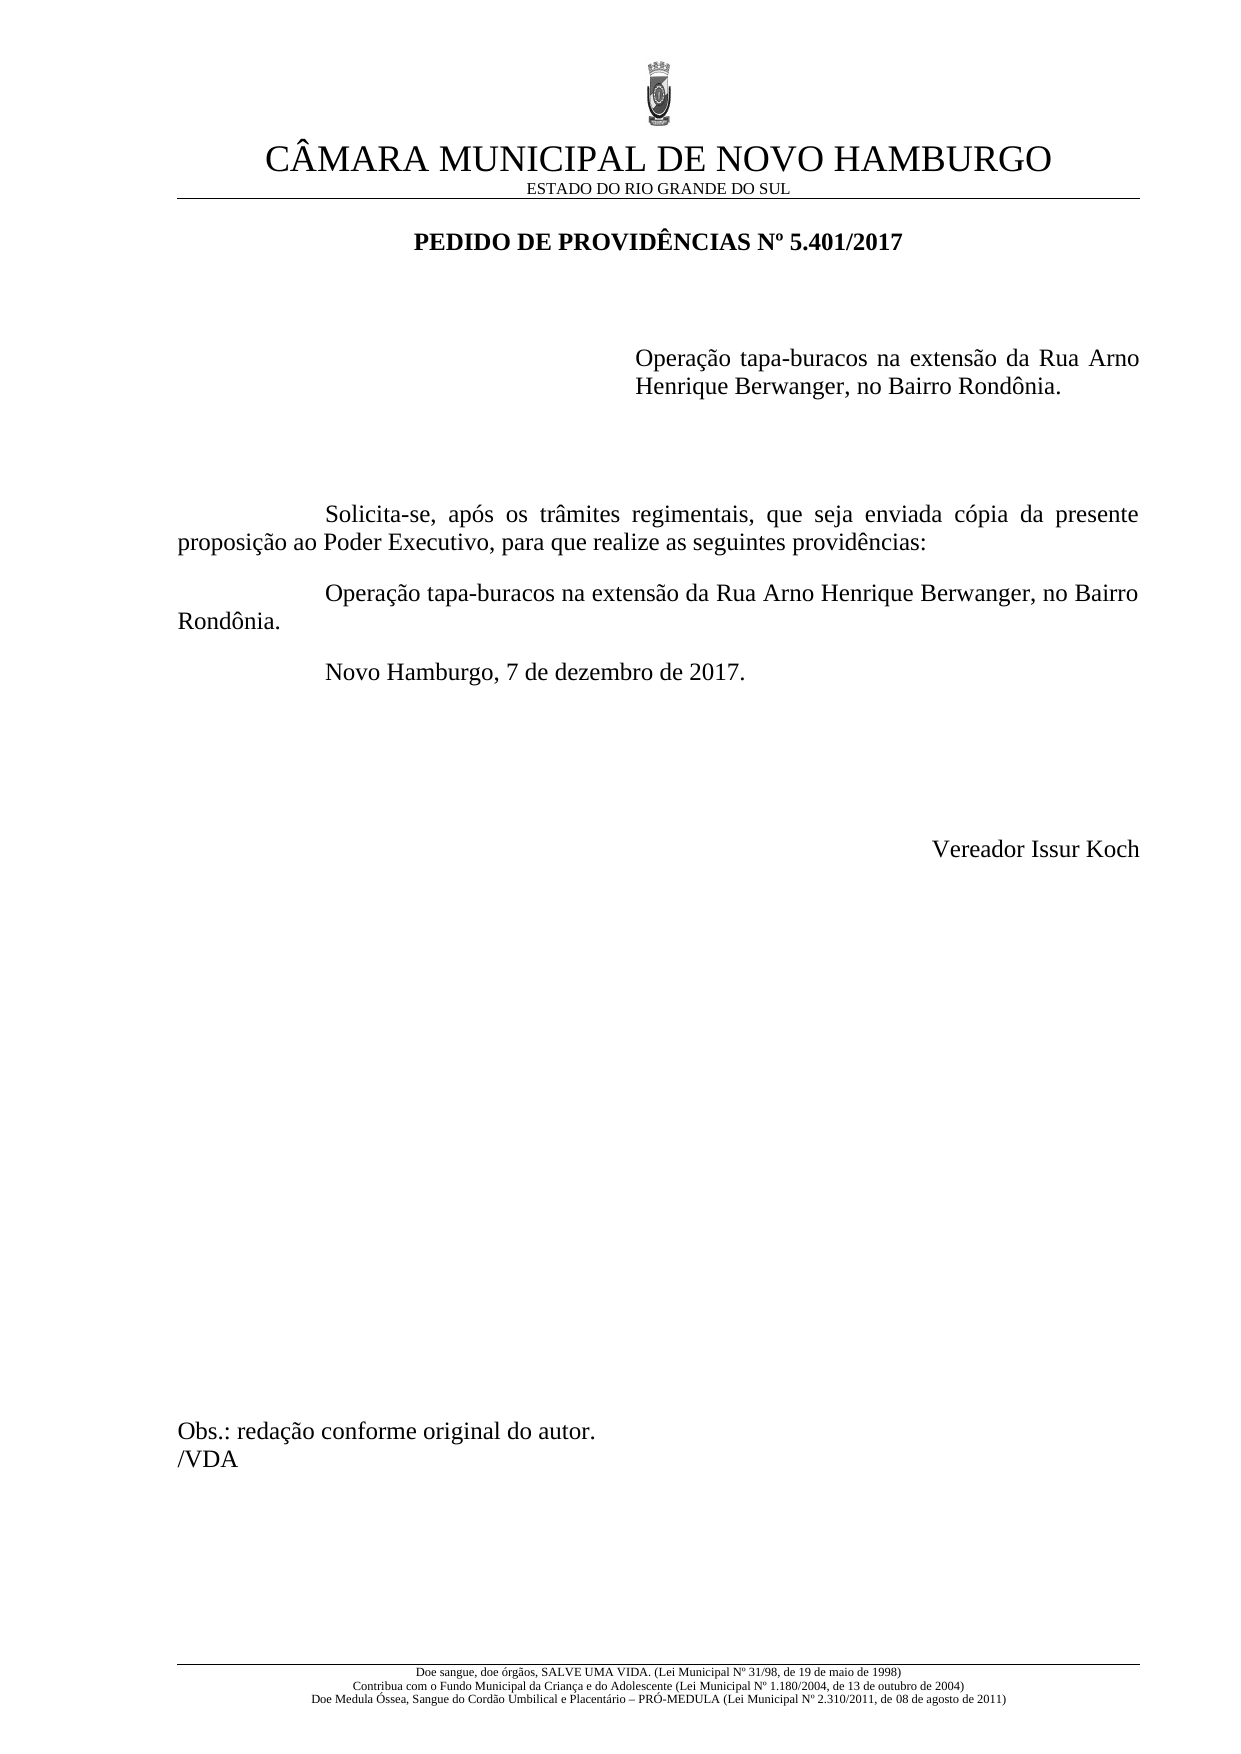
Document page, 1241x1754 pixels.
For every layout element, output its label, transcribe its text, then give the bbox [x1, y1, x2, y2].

text /VDA [177, 1445, 1140, 1473]
text Solicita-se, após os trâmites regimentais, que seja enviada cópia da presente proposição ao Poder Executivo, para que realize as seguintes providências: [177, 500, 1140, 556]
text Operação tapa-buracos na extensão da Rua Arno Henrique Berwanger, no Bairro Rondônia. [635, 344, 1140, 400]
text Vereador Issur Koch [177, 836, 1140, 863]
text PEDIDO DE PROVIDÊNCIAS Nº 5.401/2017 [177, 228, 1140, 256]
text Novo Hamburgo, 7 de dezembro de 2017. [177, 658, 1140, 686]
text Obs.: redação conforme original do autor. [177, 1417, 1140, 1445]
text Operação tapa-buracos na extensão da Rua Arno Henrique Berwanger, no Bairro Rondônia. [177, 579, 1140, 635]
